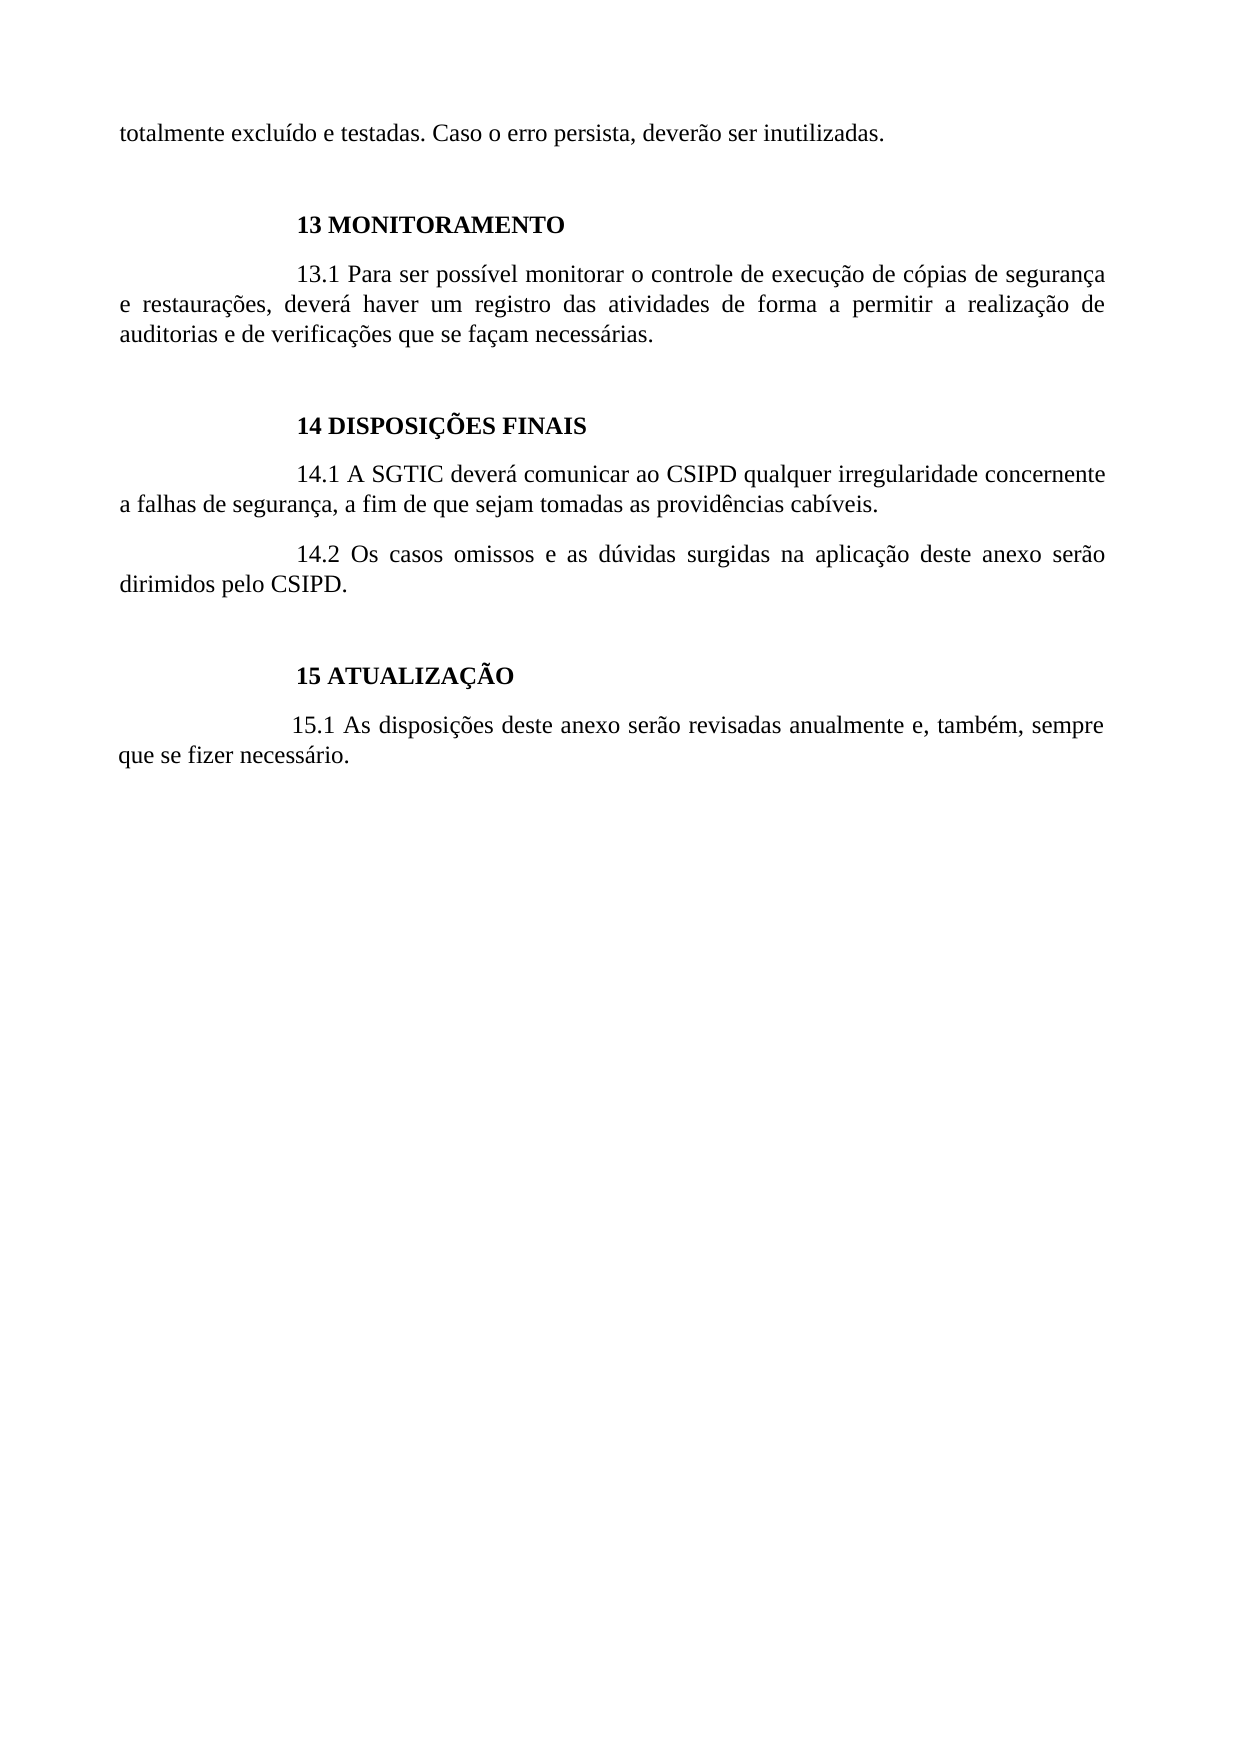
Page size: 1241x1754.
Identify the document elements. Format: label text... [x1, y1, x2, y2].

text totalmente excluído e testadas. Caso o erro persista, deverão ser inutilizadas. [119, 118, 1107, 147]
text 13 MONITORAMENTO [297, 210, 1122, 239]
text 13.1 Para ser possível monitorar o controle de execução de cópias de segurança e restaurações, deverá haver um registro das atividades de forma a permitir a realização de auditorias e de verificações que se façam necessárias. [119, 259, 1107, 348]
text 15 ATUALIZAÇÃO [296, 661, 1122, 690]
text 14.1 A SGTIC deverá comunicar ao CSIPD qualquer irregularidade concernente a falhas de segurança, a fim de que sejam tomadas as providências cabíveis. [119, 459, 1107, 518]
text 14.2 Os casos omissos e as dúvidas surgidas na aplicação deste anexo serão dirimidos pelo CSIPD. [119, 539, 1107, 598]
text 15.1 As disposições deste anexo serão revisadas anualmente e, também, sempre que se fizer necessário. [118, 710, 1106, 769]
text 14 DISPOSIÇÕES FINAIS [297, 411, 1122, 439]
